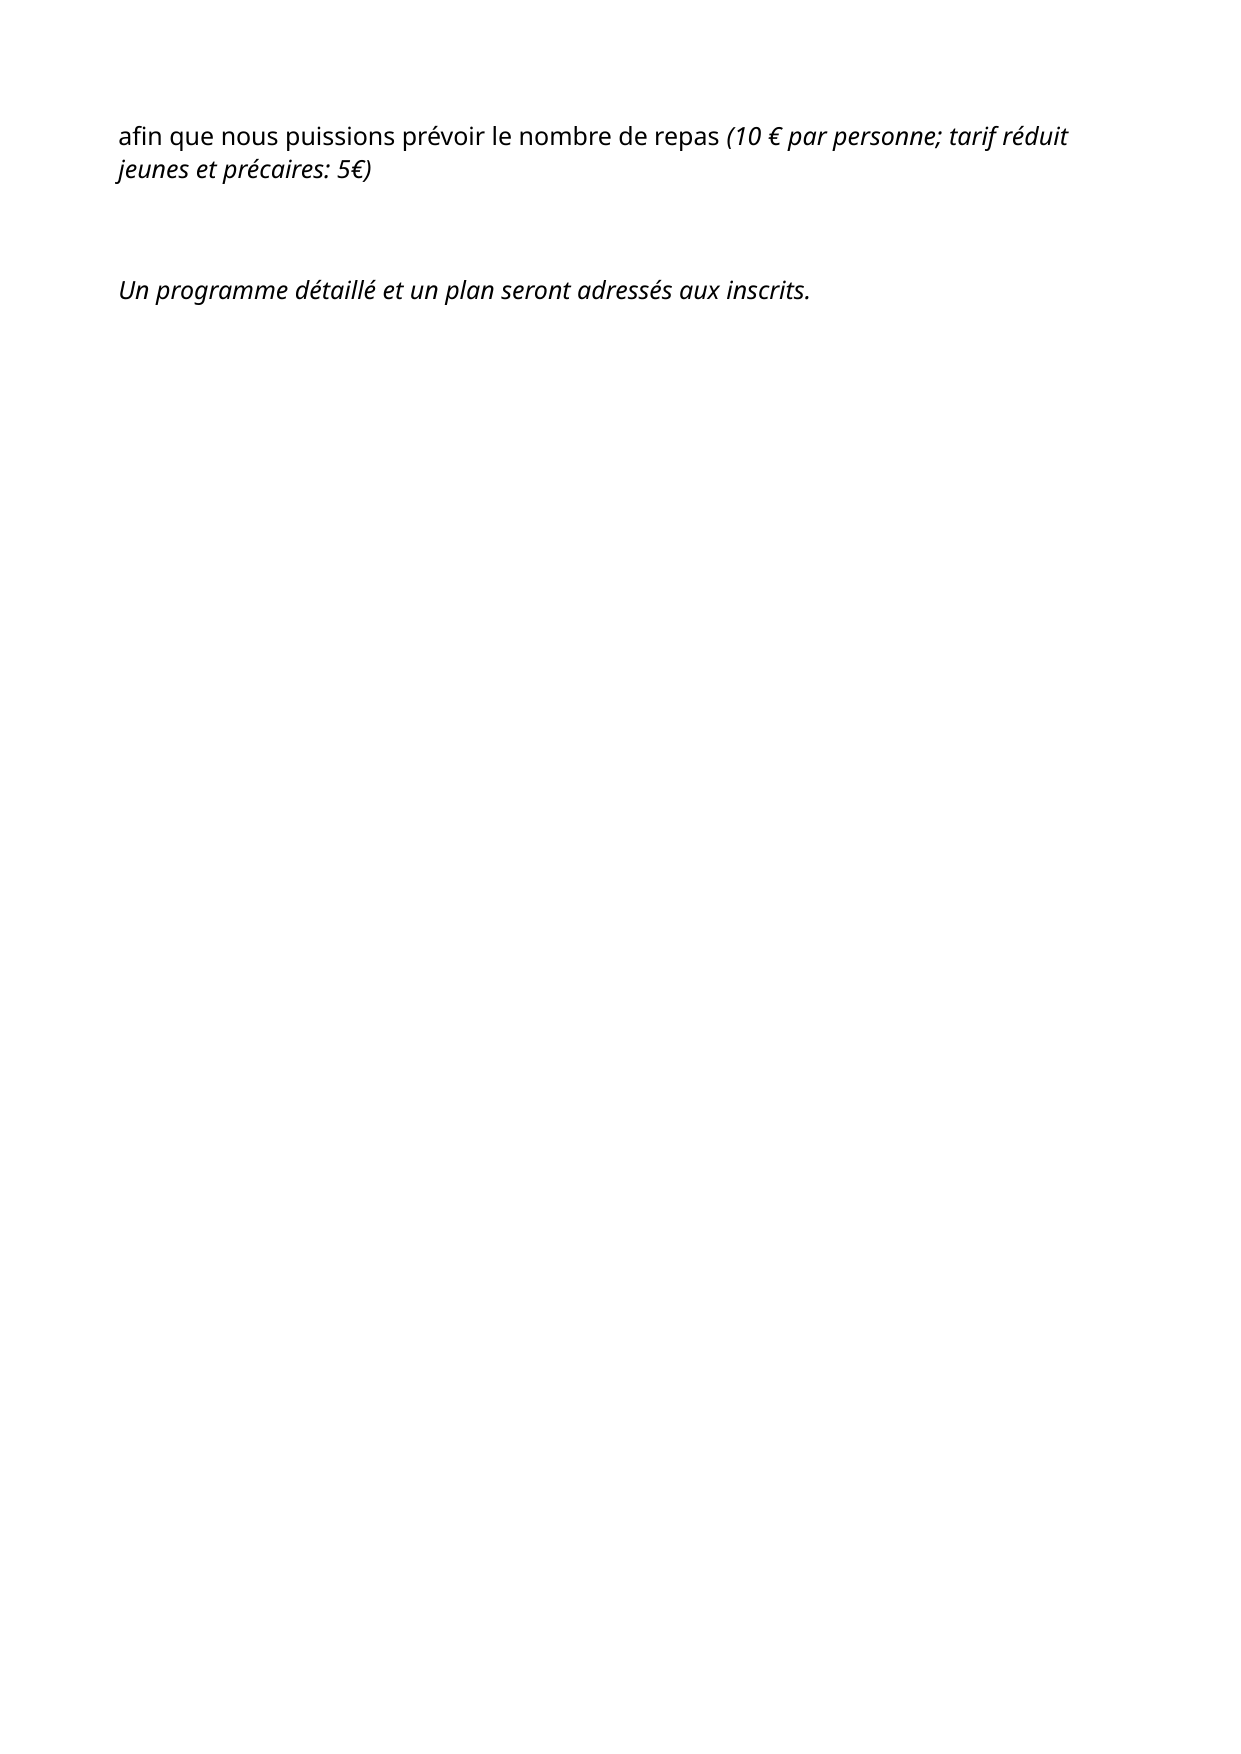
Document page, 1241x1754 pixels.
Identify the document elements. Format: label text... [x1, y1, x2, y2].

text afin que nous puissions prévoir le nombre de repas (10 € par personne; tarif réduit jeunes et précaires: 5€) [118, 118, 1122, 186]
text Un programme détaillé et un plan seront adressés aux inscrits. [118, 272, 1122, 307]
